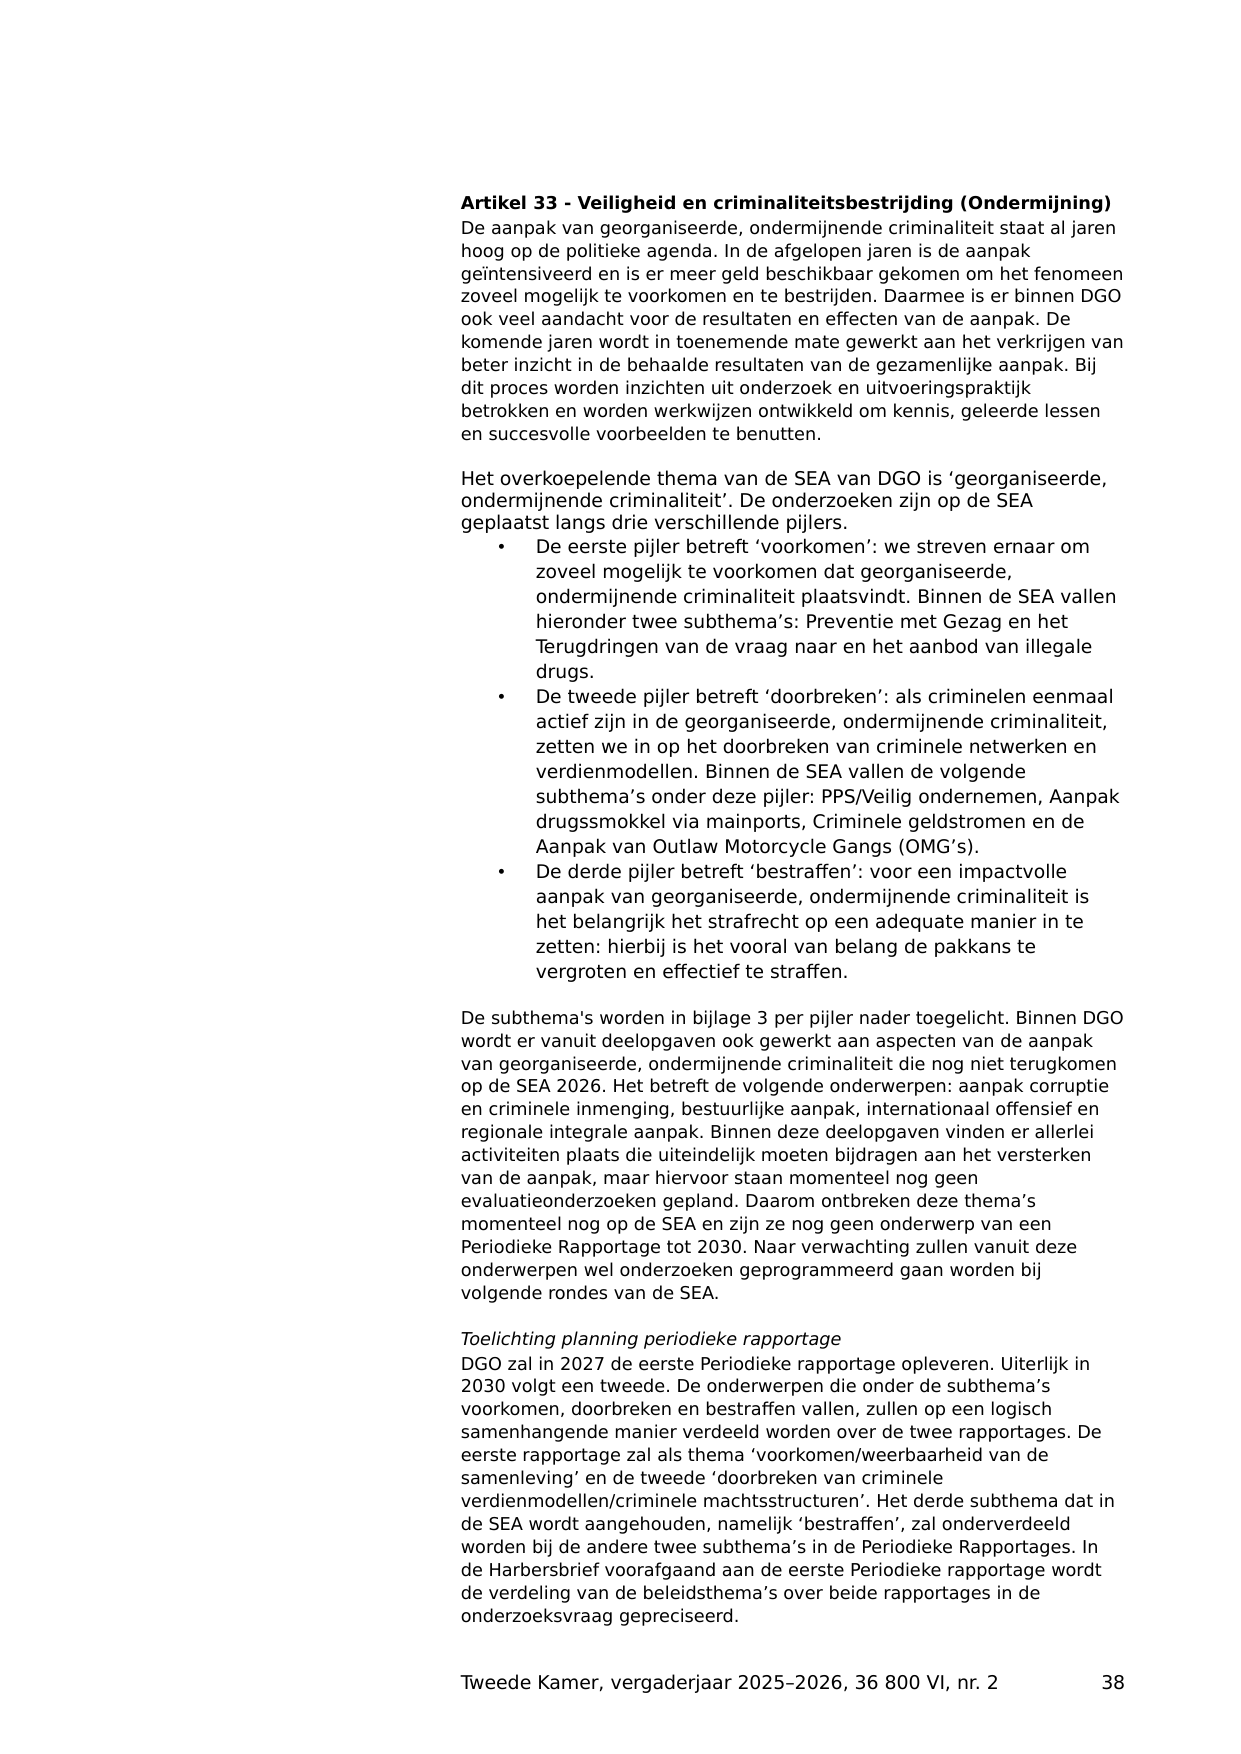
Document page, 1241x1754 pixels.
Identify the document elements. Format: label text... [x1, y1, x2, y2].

text Artikel 33 - Veiligheid en criminaliteitsbestrijding (Ondermijning) [461, 191, 1125, 214]
text Toelichting planning periodieke rapportage [461, 1327, 1125, 1349]
text DGO zal in 2027 de eerste Periodieke rapportage opleveren. Uiterlijk in 2030 volgt een tweede. De onderwerpen die onder de subthema’s voorkomen, doorbreken en bestraffen vallen, zullen op een logisch samenhangende manier verdeeld worden over de twee rapportages. De eerste rapportage zal als thema ‘voorkomen/weerbaarheid van de samenleving’ en de tweede ‘doorbreken van criminele verdienmodellen/criminele machtsstructuren’. Het derde subthema dat in de SEA wordt aangehouden, namelijk ‘bestraffen’, zal onderverdeeld worden bij de andere twee subthema’s in de Periodieke Rapportages. In de Harbersbrief voorafgaand aan de eerste Periodieke rapportage wordt de verdeling van de beleidsthema’s over beide rapportages in de onderzoeksvraag gepreciseerd. [461, 1352, 1125, 1627]
text De subthema's worden in bijlage 3 per pijler nader toegelicht. Binnen DGO wordt er vanuit deelopgaven ook gewerkt aan aspecten van de aanpak van georganiseerde, ondermijnende criminaliteit die nog niet terugkomen op de SEA 2026. Het betreft de volgende onderwerpen: aanpak corruptie en criminele inmenging, bestuurlijke aanpak, internationaal offensief en regionale integrale aanpak. Binnen deze deelopgaven vinden er allerlei activiteiten plaats die uiteindelijk moeten bijdragen aan het versterken van de aanpak, maar hiervoor staan momenteel nog geen evaluatieonderzoeken gepland. Daarom ontbreken deze thema’s momenteel nog op de SEA en zijn ze nog geen onderwerp van een Periodieke Rapportage tot 2030. Naar verwachting zullen vanuit deze onderwerpen wel onderzoeken geprogrammeerd gaan worden bij volgende rondes van de SEA. [461, 1006, 1125, 1304]
text De aanpak van georganiseerde, ondermijnende criminaliteit staat al jaren hoog op de politieke agenda. In de afgelopen jaren is de aanpak geïntensiveerd en is er meer geld beschikbaar gekomen om het fenomeen zoveel mogelijk te voorkomen en te bestrijden. Daarmee is er binnen DGO ook veel aandacht voor de resultaten en effecten van de aanpak. De komende jaren wordt in toenemende mate gewerkt aan het verkrijgen van beter inzicht in de behaalde resultaten van de gezamenlijke aanpak. Bij dit proces worden inzichten uit onderzoek en uitvoeringspraktijk betrokken en worden werkwijzen ontwikkeld om kennis, geleerde lessen en succesvolle voorbeelden te benutten. [461, 216, 1125, 445]
text Het overkoepelende thema van de SEA van DGO is ‘georganiseerde, ondermijnende criminaliteit’. De onderzoeken zijn op de SEA geplaatst langs drie verschillende pijlers. [461, 468, 1125, 534]
list De eerste pijler betreft ‘voorkomen’: we streven ernaar om zoveel mogelijk te voorkomen dat georganiseerde, ondermijnende criminaliteit plaatsvindt. Binnen de SEA vallen hieronder twee subthema’s: Preventie met Gezag en het Terugdringen van de vraag naar en het aanbod van illegale drugs. [498, 534, 1125, 684]
list De derde pijler betreft ‘bestraffen’: voor een impactvolle aanpak van georganiseerde, ondermijnende criminaliteit is het belangrijk het strafrecht op een adequate manier in te zetten: hierbij is het vooral van belang de pakkans te vergroten en effectief te straffen. [498, 859, 1125, 984]
list De tweede pijler betreft ‘doorbreken’: als criminelen eenmaal actief zijn in de georganiseerde, ondermijnende criminaliteit, zetten we in op het doorbreken van criminele netwerken en verdienmodellen. Binnen de SEA vallen de volgende subthema’s onder deze pijler: PPS/Veilig ondernemen, Aanpak drugssmokkel via mainports, Criminele geldstromen en de Aanpak van Outlaw Motorcycle Gangs (OMG’s). [498, 684, 1125, 859]
